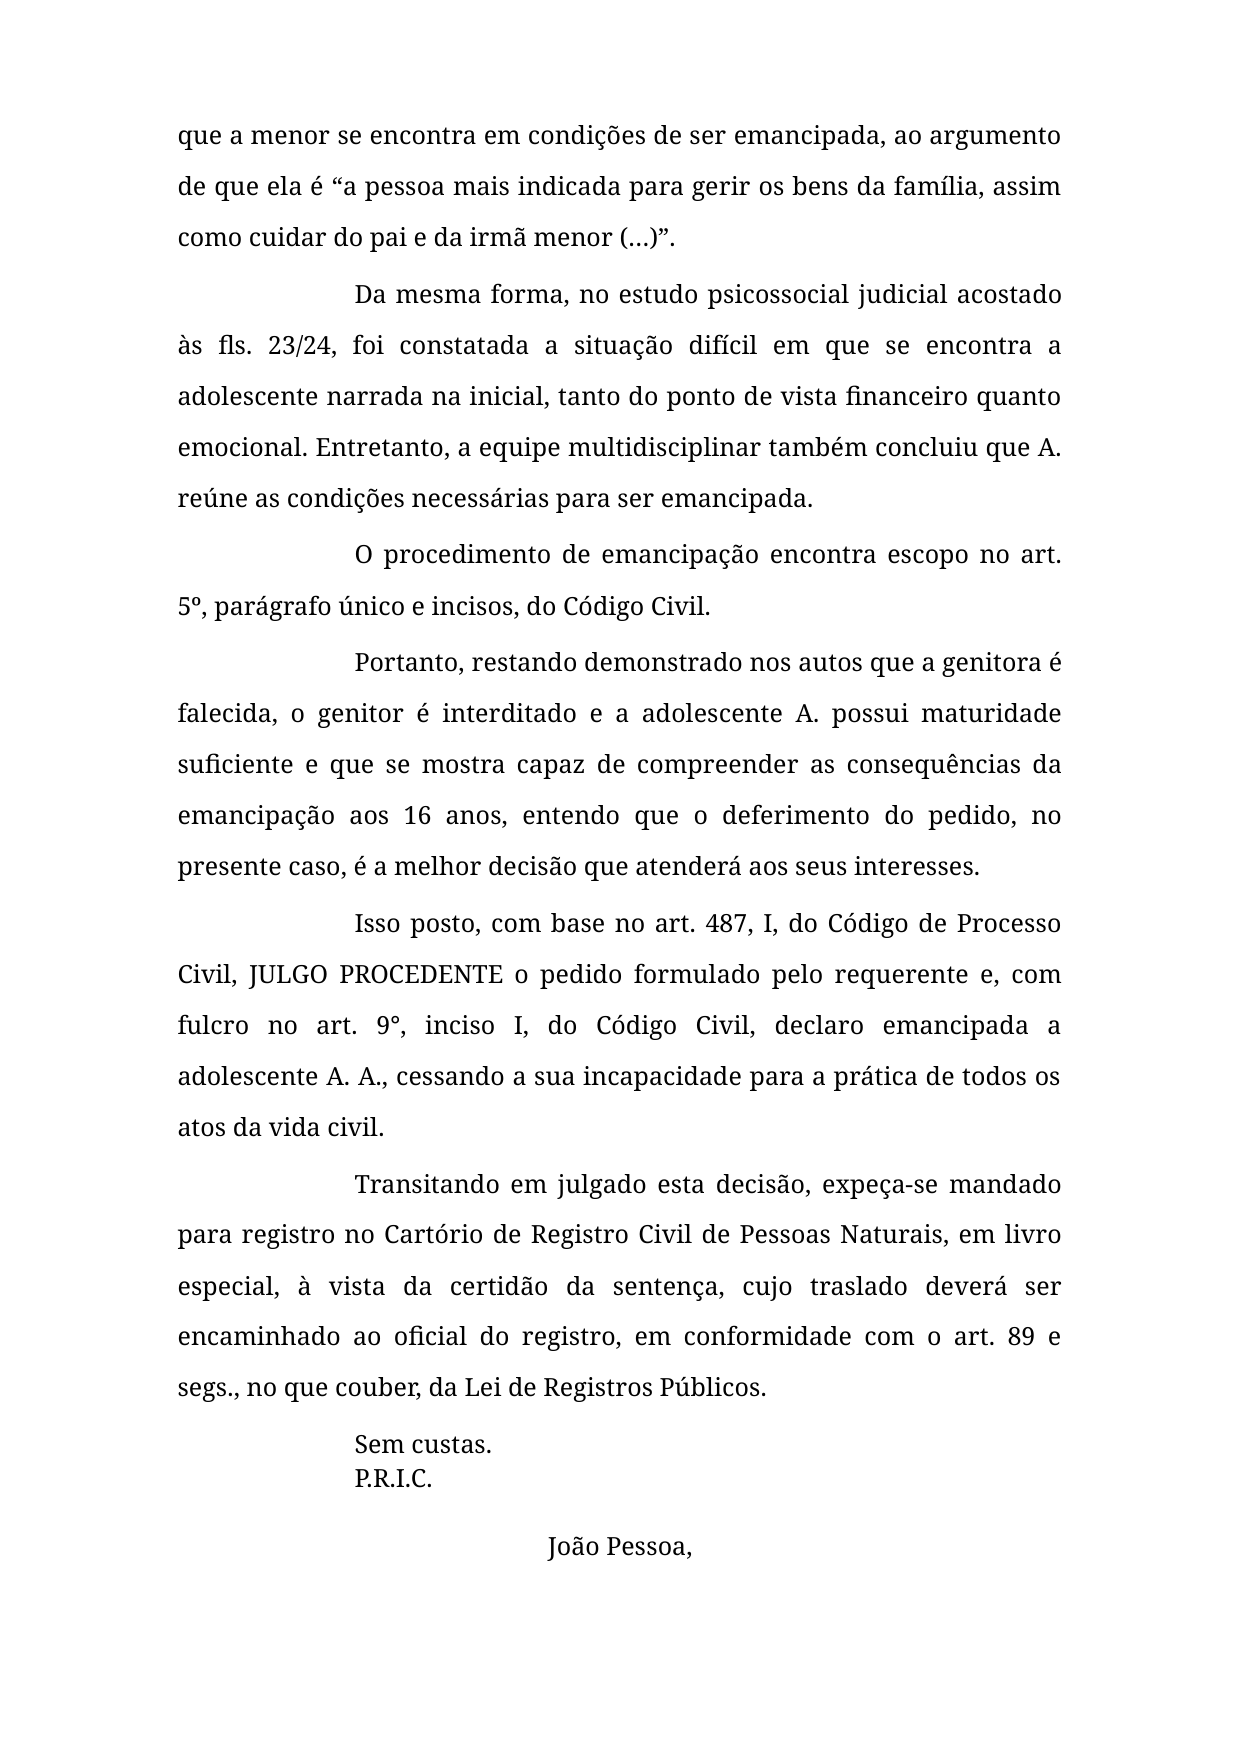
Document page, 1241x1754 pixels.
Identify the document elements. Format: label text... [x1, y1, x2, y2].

text P.R.I.C. [177, 1461, 1063, 1495]
text João Pessoa, [177, 1529, 1063, 1563]
text Da mesma forma, no estudo psicossocial judicial acostado às fls. 23/24, foi constatada a situação difícil em que se encontra a adolescente narrada na inicial, tanto do ponto de vista financeiro quanto emocional. Entretanto, a equipe multidisciplinar também concluiu que A. reúne as condições necessárias para ser emancipada. [177, 277, 1063, 514]
text que a menor se encontra em condições de ser emancipada, ao argumento de que ela é “a pessoa mais indicada para gerir os bens da família, assim como cuidar do pai e da irmã menor (…)”. [177, 118, 1063, 254]
text O procedimento de emancipação encontra escopo no art. 5º, parágrafo único e incisos, do Código Civil. [177, 537, 1063, 622]
text Isso posto, com base no art. 487, I, do Código de Processo Civil, JULGO PROCEDENTE o pedido formulado pelo requerente e, com fulcro no art. 9°, inciso I, do Código Civil, declaro emancipada a adolescente A. A., cessando a sua incapacidade para a prática de todos os atos da vida civil. [177, 906, 1063, 1144]
text Transitando em julgado esta decisão, expeça-se mandado para registro no Cartório de Registro Civil de Pessoas Naturais, em livro especial, à vista da certidão da sentença, cujo traslado deverá ser encaminhado ao oficial do registro, em conformidade com o art. 89 e segs., no que couber, da Lei de Registros Públicos. [177, 1167, 1063, 1404]
text Portanto, restando demonstrado nos autos que a genitora é falecida, o genitor é interditado e a adolescente A. possui maturidade suficiente e que se mostra capaz de compreender as consequências da emancipação aos 16 anos, entendo que o deferimento do pedido, no presente caso, é a melhor decisão que atenderá aos seus interesses. [177, 645, 1063, 883]
text Sem custas. [177, 1427, 1063, 1461]
